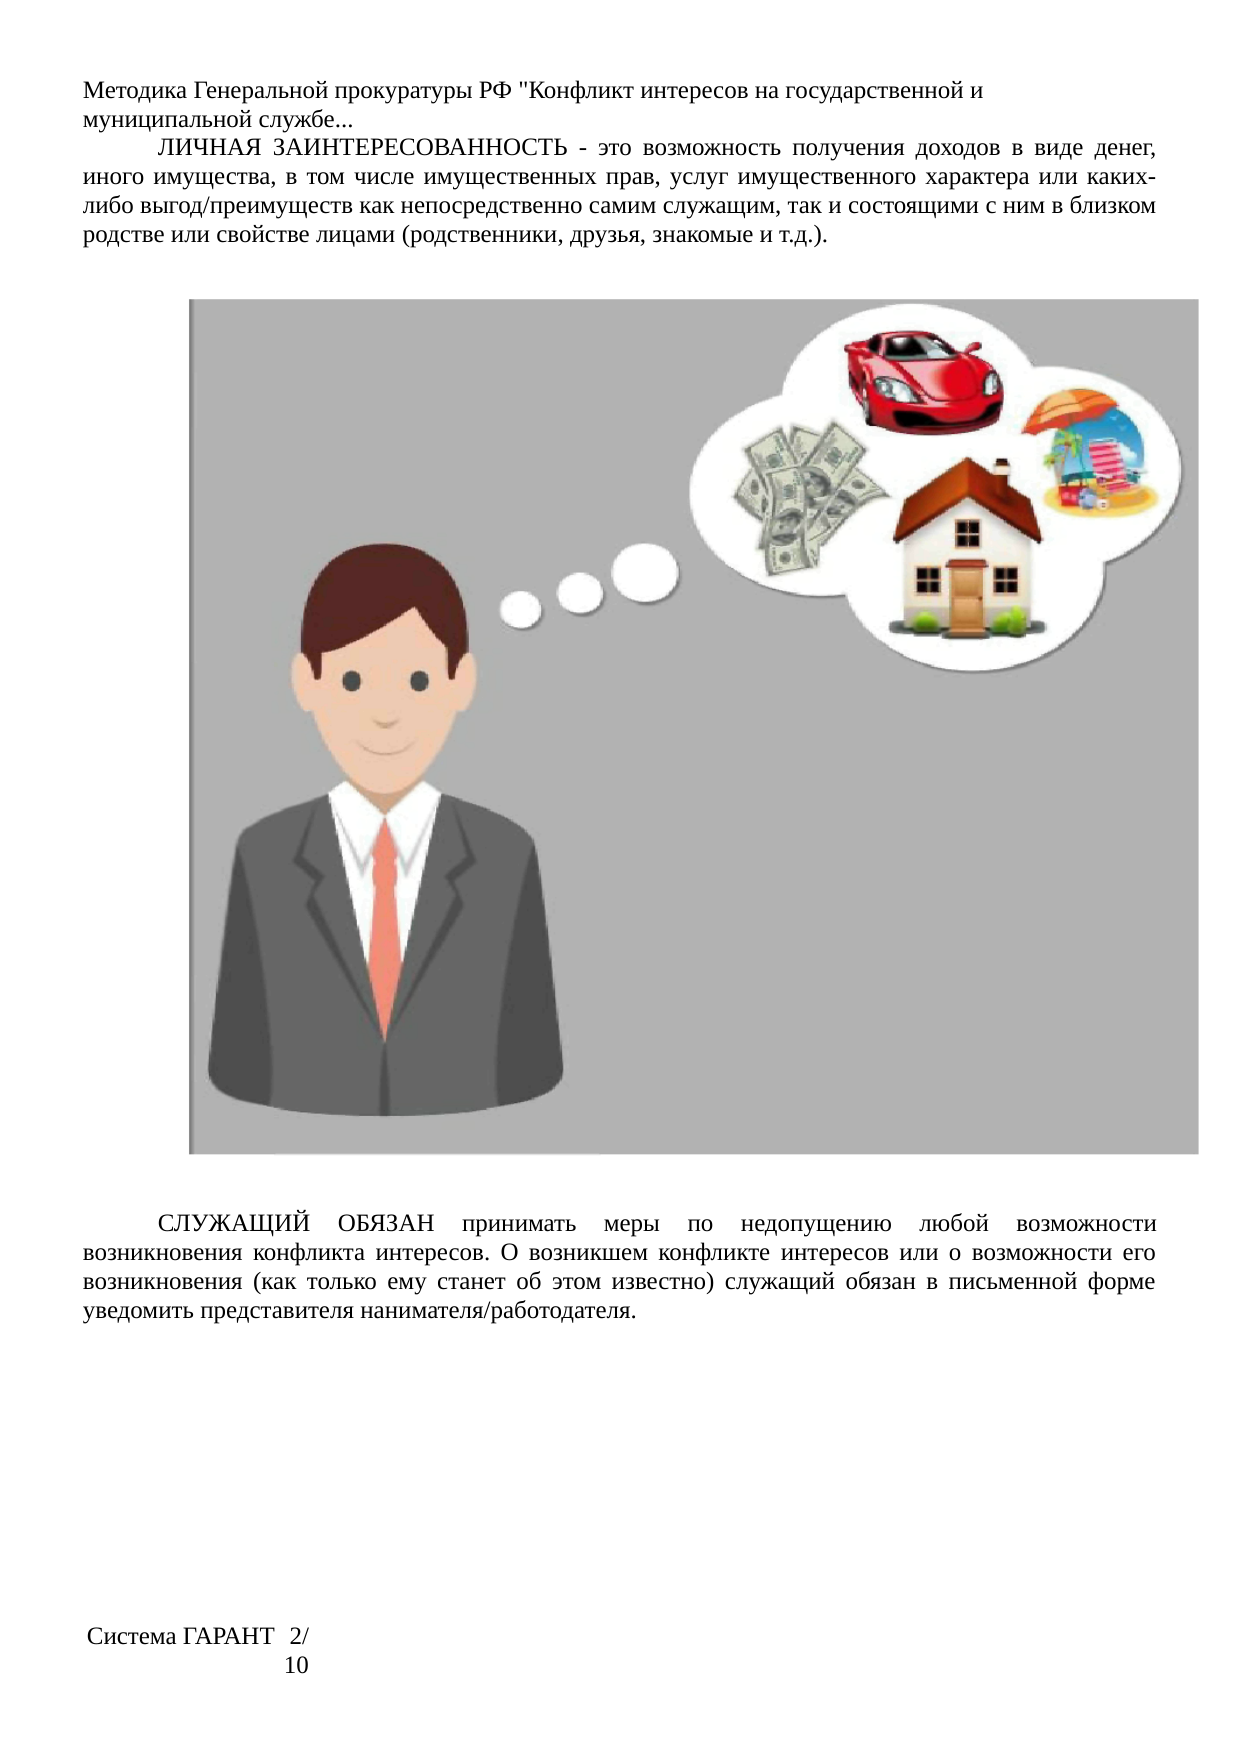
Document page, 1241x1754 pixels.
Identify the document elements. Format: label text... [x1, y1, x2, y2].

text ЛИЧНАЯ ЗАИНТЕРЕСОВАННОСТЬ - это возможность получения доходов в виде денег, иного имущества, в том числе имущественных прав, услуг имущественного характера или каких-либо выгод/преимуществ как непосредственно самим служащим, так и состоящими с ним в близком родстве или свойстве лицами (родственники, друзья, знакомые и т.д.). [83, 132, 1157, 247]
text СЛУЖАЩИЙ ОБЯЗАН принимать меры по недопущению любой возможности возникновения конфликта интересов. О возникшем конфликте интересов или о возможности его возникновения (как только ему станет об этом известно) служащий обязан в письменной форме уведомить представителя нанимателя/работодателя. [83, 1208, 1157, 1323]
